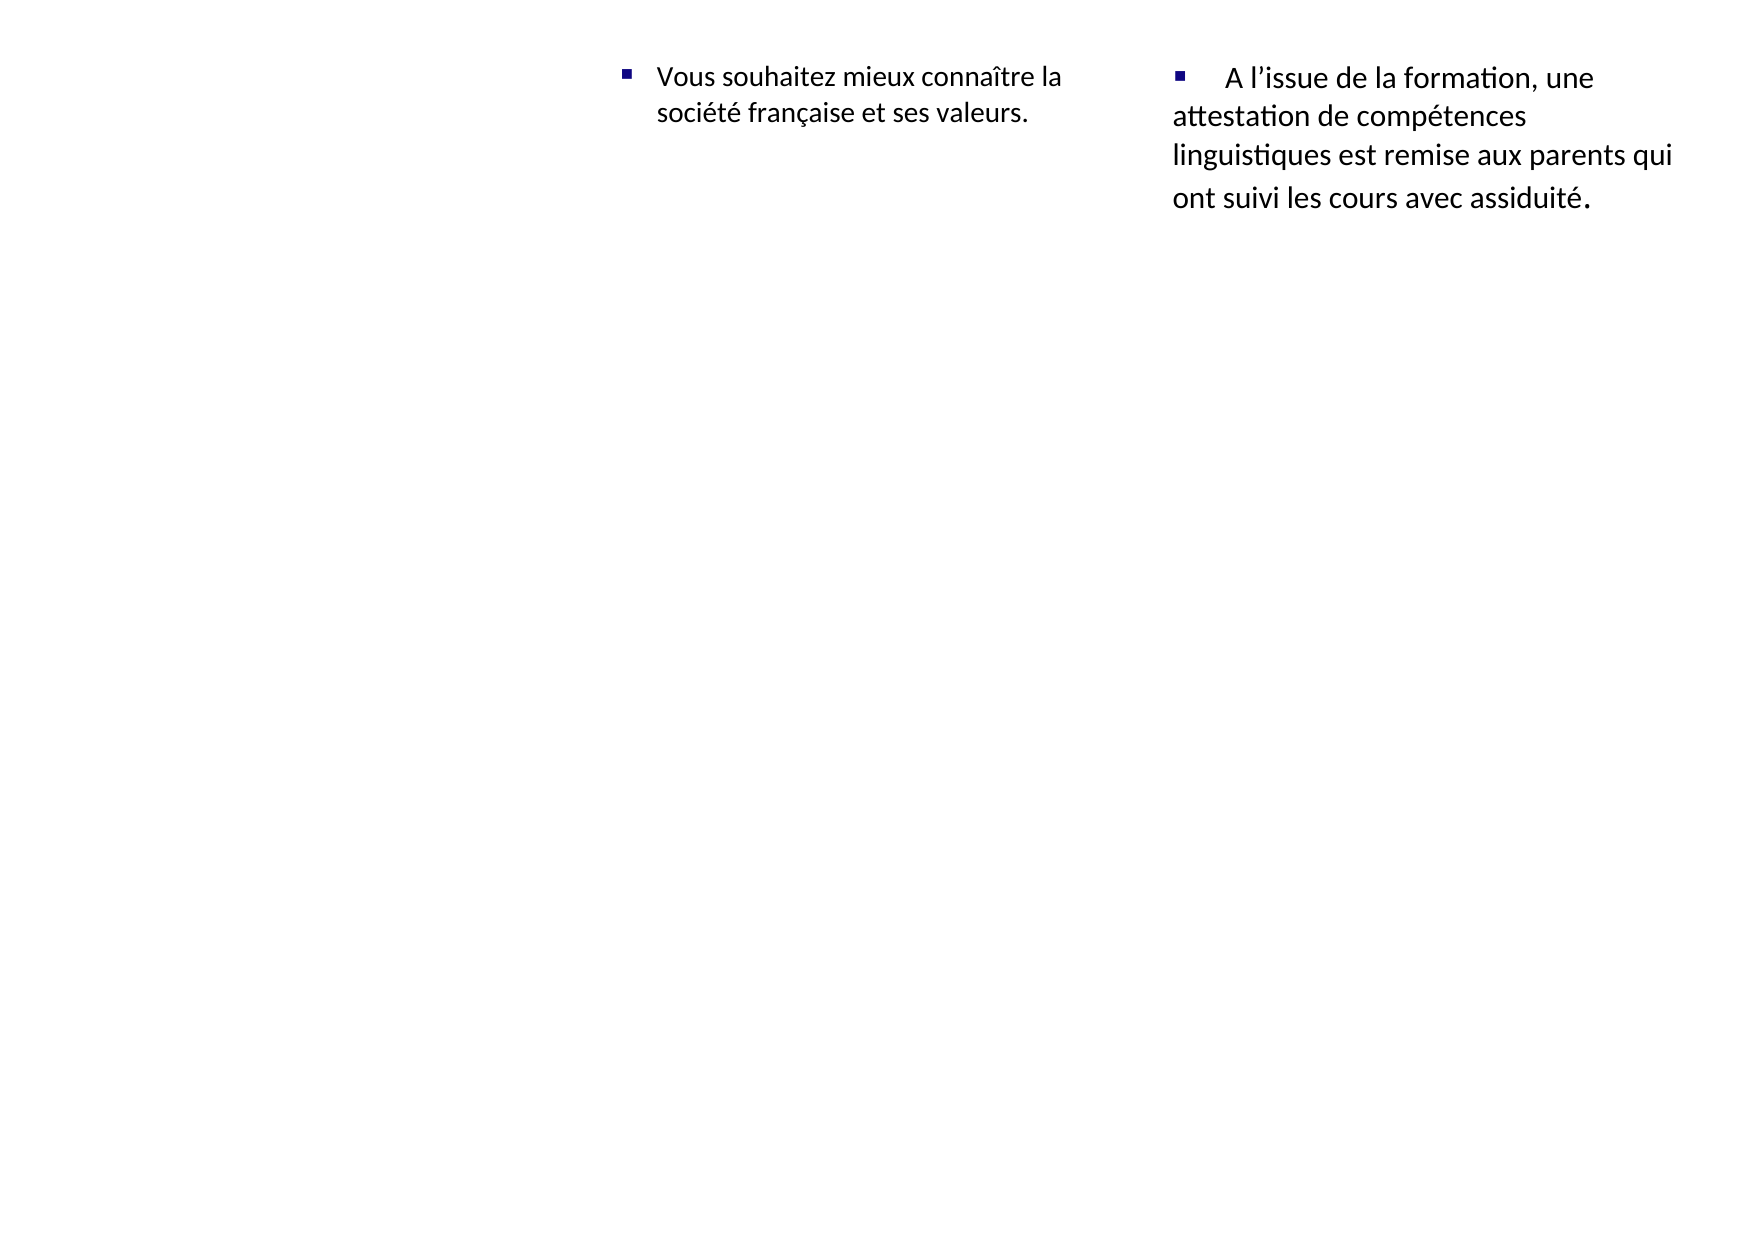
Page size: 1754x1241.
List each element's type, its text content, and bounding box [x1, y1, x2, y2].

table_cell [80, 59, 552, 218]
table_cell Vous souhaitez Вие искате да научите френски език, което ще ви позволи да помагате на децата си по време на училищното им обучение както и да обменяте информация с учителите. Вие имате желание да научите как работи едно френско училище. Вие имате желание да опознаете френското общество и неговите ценности. . Vous souhaitez apprendre le français qui vous permettra d’aider vos enfants dans leur scolarité et d’échanger avec les professeurs. Vous souhaitez comprendre le fonctionnement de l’école française. Vous souhaitez mieux connaître la société française et ses valeurs. [552, 59, 1150, 218]
table_cell Vous pouvez Можете да се запишете на безплато обучение в някои от колежите, гимназиите или училищата, разположени в близост до мястото, където живеете. Преподаватели дават уроци на групи, по един или по два пъти в седмицата през учебната година. В края на обучението ще получите удостоверение за езиковите ви умения като родители, които редовно са посещавали уроците. Vous pouvez vous inscrire à des formations gratuites, dans certains collèges, lycées ou écoles situés près de chez vous. Des cours collectifs sont donnés par des formateurs, une ou deux fois par semaine pendant l’année scolaire. A l’issue de la formation, une attestation de compétences linguistiques est remise aux parents qui ont suivi les cours avec assiduité. [1150, 59, 1674, 218]
